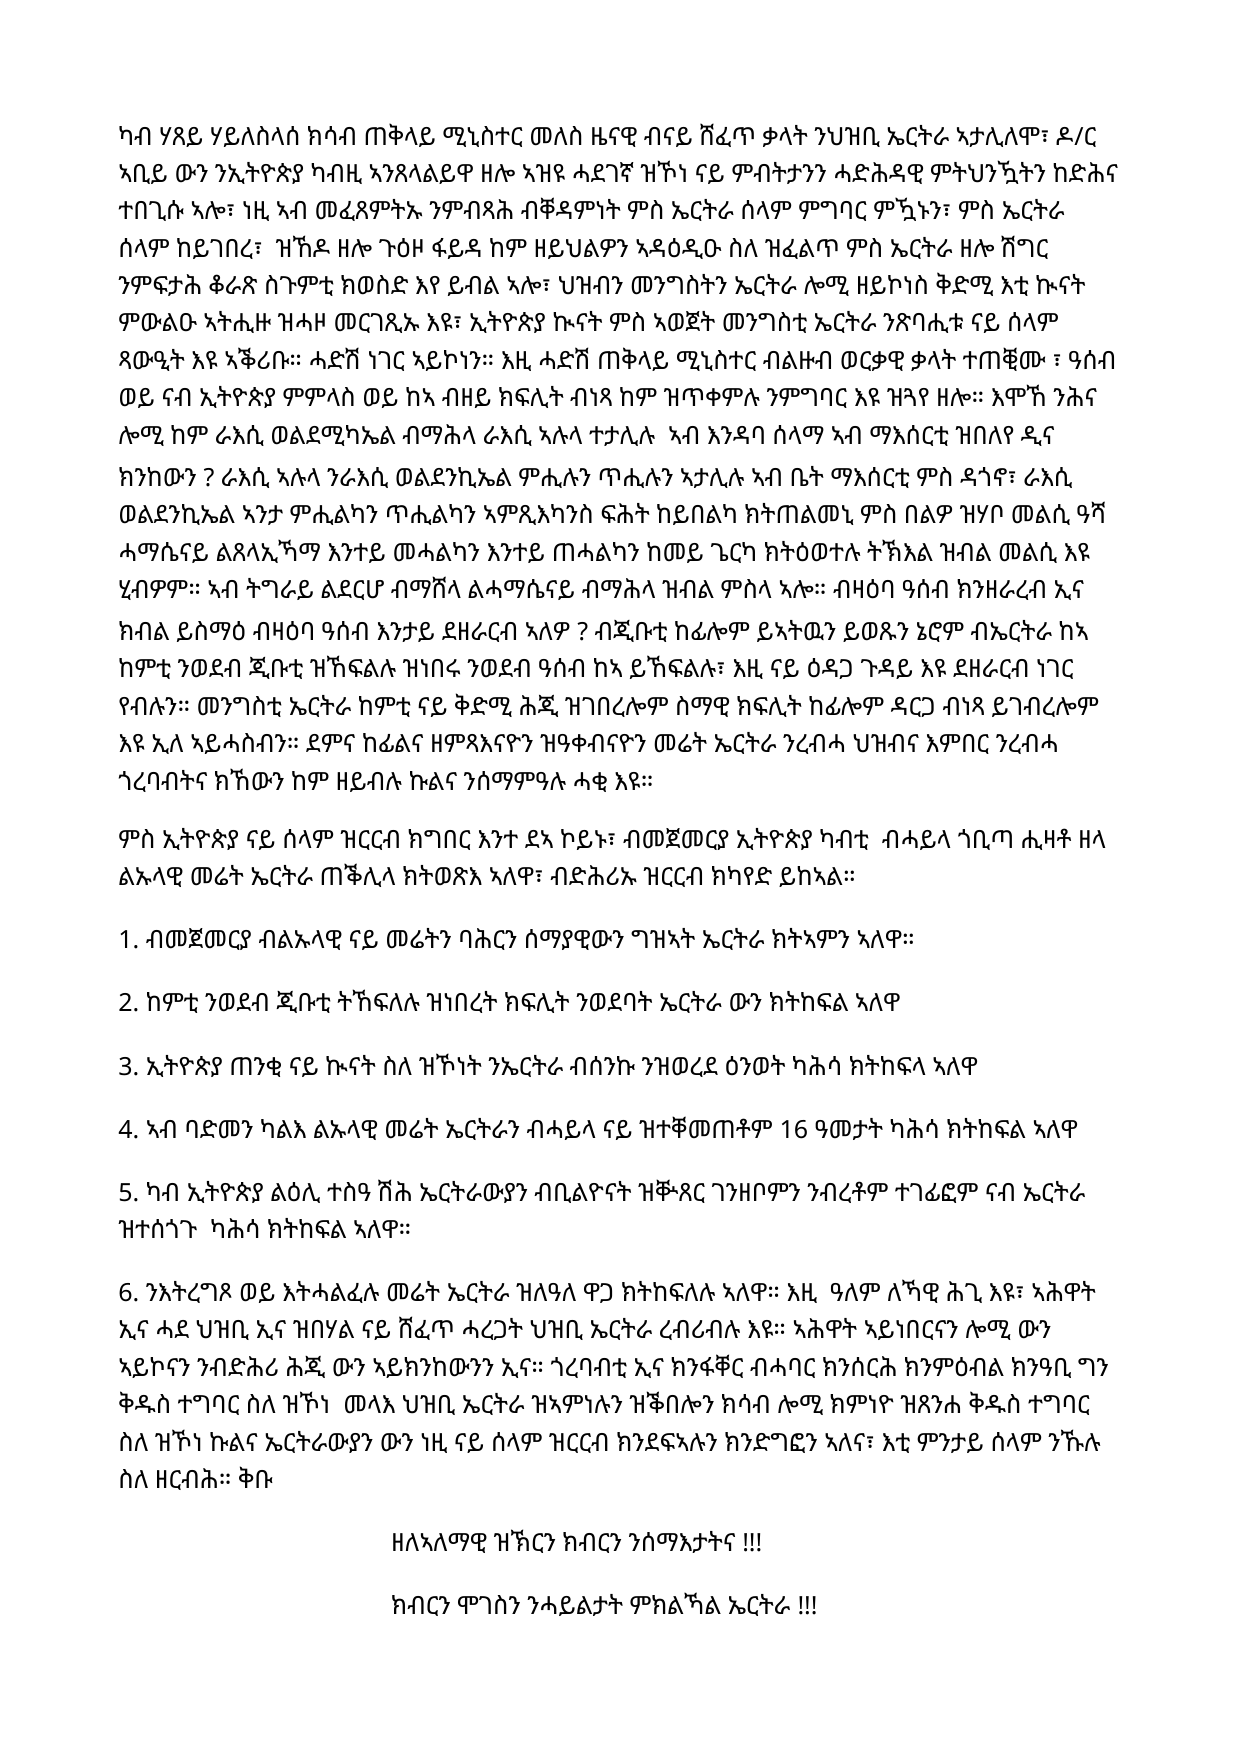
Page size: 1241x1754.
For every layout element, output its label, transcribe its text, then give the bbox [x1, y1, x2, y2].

text ክብርን ሞገስን ንሓይልታት ምክልኻል ኤርትራ !!! [118, 1588, 1122, 1625]
text 4. ኣብ ባድመን ካልእ ልኡላዊ መሬት ኤርትራን ብሓይላ ናይ ዝተቐመጠቶም 16 ዓመታት ካሕሳ ክትከፍል ኣለዋ [118, 1111, 1122, 1148]
text 3. ኢትዮጵያ ጠንቂ ናይ ኲናት ስለ ዝኾነት ንኤርትራ ብሰንኩ ንዝወረደ ዕንወት ካሕሳ ክትከፍላ ኣለዋ [118, 1048, 1122, 1085]
text 5. ካብ ኢትዮጵያ ልዕሊ ተስዓ ሽሕ ኤርትራውያን ብቢልዮናት ዝቝጸር ገንዘቦምን ንብረቶም ተገፊፎም ናብ ኤርትራ ዝተሰጎጉ ካሕሳ ክትከፍል ኣለዋ። [118, 1175, 1122, 1249]
text 6. ንእትረግጾ ወይ እትሓልፈሉ መሬት ኤርትራ ዝለዓለ ዋጋ ክትከፍለሉ ኣለዋ። እዚ ዓለም ለኻዊ ሕጊ እዩ፣ ኣሕዋት ኢና ሓደ ህዝቢ ኢና ዝበሃል ናይ ሸፈጥ ሓረጋት ህዝቢ ኤርትራ ረብሪብሉ እዩ። ኣሕዋት ኣይነበርናን ሎሚ ውን ኣይኮናን ንብድሕሪ ሕጂ ውን ኣይክንከውንን ኢና። ጎረባብቲ ኢና ክንፋቐር ብሓባር ክንሰርሕ ክንምዕብል ክንዓቢ ግን ቅዱስ ተግባር ስለ ዝኾነ መላእ ህዝቢ ኤርትራ ዝኣምነሉን ዝቕበሎን ክሳብ ሎሚ ክምነዮ ዝጸንሐ ቅዱስ ተግባር ስለ ዝኾነ ኩልና ኤርትራውያን ውን ነዚ ናይ ሰላም ዝርርብ ክንደፍኣሉን ክንድግፎን ኣለና፣ እቲ ምንታይ ሰላም ንኹሉ ስለ ዘርብሕ። ቅቡ [118, 1275, 1122, 1499]
text ዘለኣለማዊ ዝኽርን ክብርን ንሰማእታትና !!! [118, 1524, 1122, 1561]
text ካብ ሃጸይ ሃይለስላሰ ክሳብ ጠቅላይ ሚኒስተር መለስ ዜናዊ ብናይ ሸፈጥ ቃላት ንህዝቢ ኤርትራ ኣታሊለሞ፣ ዶ/ር ኣቢይ ውን ንኢትዮጵያ ካብዚ ኣንጸላልይዋ ዘሎ ኣዝዩ ሓደገኛ ዝኾነ ናይ ምብትታንን ሓድሕዳዊ ምትህንዃትን ከድሕና ተበጊሱ ኣሎ፣ ነዚ ኣብ መፈጸምትኡ ንምብጻሕ ብቐዳምነት ምስ ኤርትራ ሰላም ምግባር ምዃኑን፣ ምስ ኤርትራ ሰላም ከይገበረ፣ ዝኸዶ ዘሎ ጉዕዞ ፋይዳ ከም ዘይህልዎን ኣዳዕዲዑ ስለ ዝፈልጥ ምስ ኤርትራ ዘሎ ሽግር ንምፍታሕ ቆራጽ ስጉምቲ ክወስድ እየ ይብል ኣሎ፣ ህዝብን መንግስትን ኤርትራ ሎሚ ዘይኮነስ ቅድሚ እቲ ኲናት ምውልዑ ኣትሒዙ ዝሓዞ መርገጺኡ እዩ፣ ኢትዮጵያ ኲናት ምስ ኣወጀት መንግስቲ ኤርትራ ንጽባሒቱ ናይ ሰላም ጻውዒት እዩ ኣቕሪቡ። ሓድሽ ነገር ኣይኮነን። እዚ ሓድሽ ጠቅላይ ሚኒስተር ብልዙብ ወርቃዊ ቃላት ተጠቒሙ ፣ ዓሰብ ወይ ናብ ኢትዮጵያ ምምላስ ወይ ከኣ ብዘይ ክፍሊት ብነጻ ከም ዝጥቀምሉ ንምግባር እዩ ዝጓየ ዘሎ። እሞኸ ንሕና ሎሚ ከም ራእሲ ወልደሚካኤል ብማሕላ ራእሲ ኣሉላ ተታሊሉ ኣብ እንዳባ ሰላማ ኣብ ማእሰርቲ ዝበለየ ዲና ክንከውን ? ራእሲ ኣሉላ ንራእሲ ወልደንኪኤል ምሒሉን ጥሒሉን ኣታሊሉ ኣብ ቤት ማእሰርቲ ምስ ዳጎኖ፣ ራእሲ ወልደንኪኤል ኣንታ ምሒልካን ጥሒልካን ኣምጺእካንስ ፍሕት ከይበልካ ክትጠልመኒ ምስ በልዎ ዝሃቦ መልሲ ዓሻ ሓማሴናይ ልጸላኢኻማ እንተይ መሓልካን እንተይ ጠሓልካን ከመይ ጌርካ ክትዕወተሉ ትኽእል ዝብል መልሲ እዩ ሂብዎም። ኣብ ትግራይ ልደርሆ ብማሸላ ልሓማሴናይ ብማሕላ ዝብል ምስላ ኣሎ። ብዛዕባ ዓሰብ ክንዘራረብ ኢና ክብል ይስማዕ ብዛዕባ ዓሰብ እንታይ ደዘራርብ ኣለዎ ? ብጂቡቲ ከፊሎም ይኣትዉን ይወጹን ኔሮም ብኤርትራ ከኣ ከምቲ ንወደብ ጂቡቲ ዝኸፍልሉ ዝነበሩ ንወደብ ዓሰብ ከኣ ይኸፍልሉ፣ እዚ ናይ ዕዳጋ ጉዳይ እዩ ደዘራርብ ነገር የብሉን። መንግስቲ ኤርትራ ከምቲ ናይ ቅድሚ ሕጂ ዝገበረሎም ስማዊ ክፍሊት ከፊሎም ዳርጋ ብነጻ ይገብረሎም እዩ ኢለ ኣይሓስብን። ደምና ከፊልና ዘምጻእናዮን ዝዓቀብናዮን መሬት ኤርትራ ንረብሓ ህዝብና እምበር ንረብሓ ጎረባብትና ክኸውን ከም ዘይብሉ ኩልና ንሰማምዓሉ ሓቂ እዩ። [118, 118, 1122, 800]
text 2. ከምቲ ንወደብ ጂቡቲ ትኸፍለሉ ዝነበረት ክፍሊት ንወደባት ኤርትራ ውን ክትከፍል ኣለዋ [118, 985, 1122, 1022]
text ምስ ኢትዮጵያ ናይ ሰላም ዝርርብ ክግበር እንተ ደኣ ኮይኑ፣ ብመጀመርያ ኢትዮጵያ ካብቲ ብሓይላ ጎቢጣ ሒዛቶ ዘላ ልኡላዊ መሬት ኤርትራ ጠቕሊላ ክትወጽእ ኣለዋ፣ ብድሕሪኡ ዝርርብ ክካየድ ይከኣል። [118, 826, 1122, 896]
text 1. ብመጀመርያ ብልኡላዊ ናይ መሬትን ባሕርን ሰማያዊውን ግዝኣት ኤርትራ ክትኣምን ኣለዋ። [118, 921, 1122, 958]
